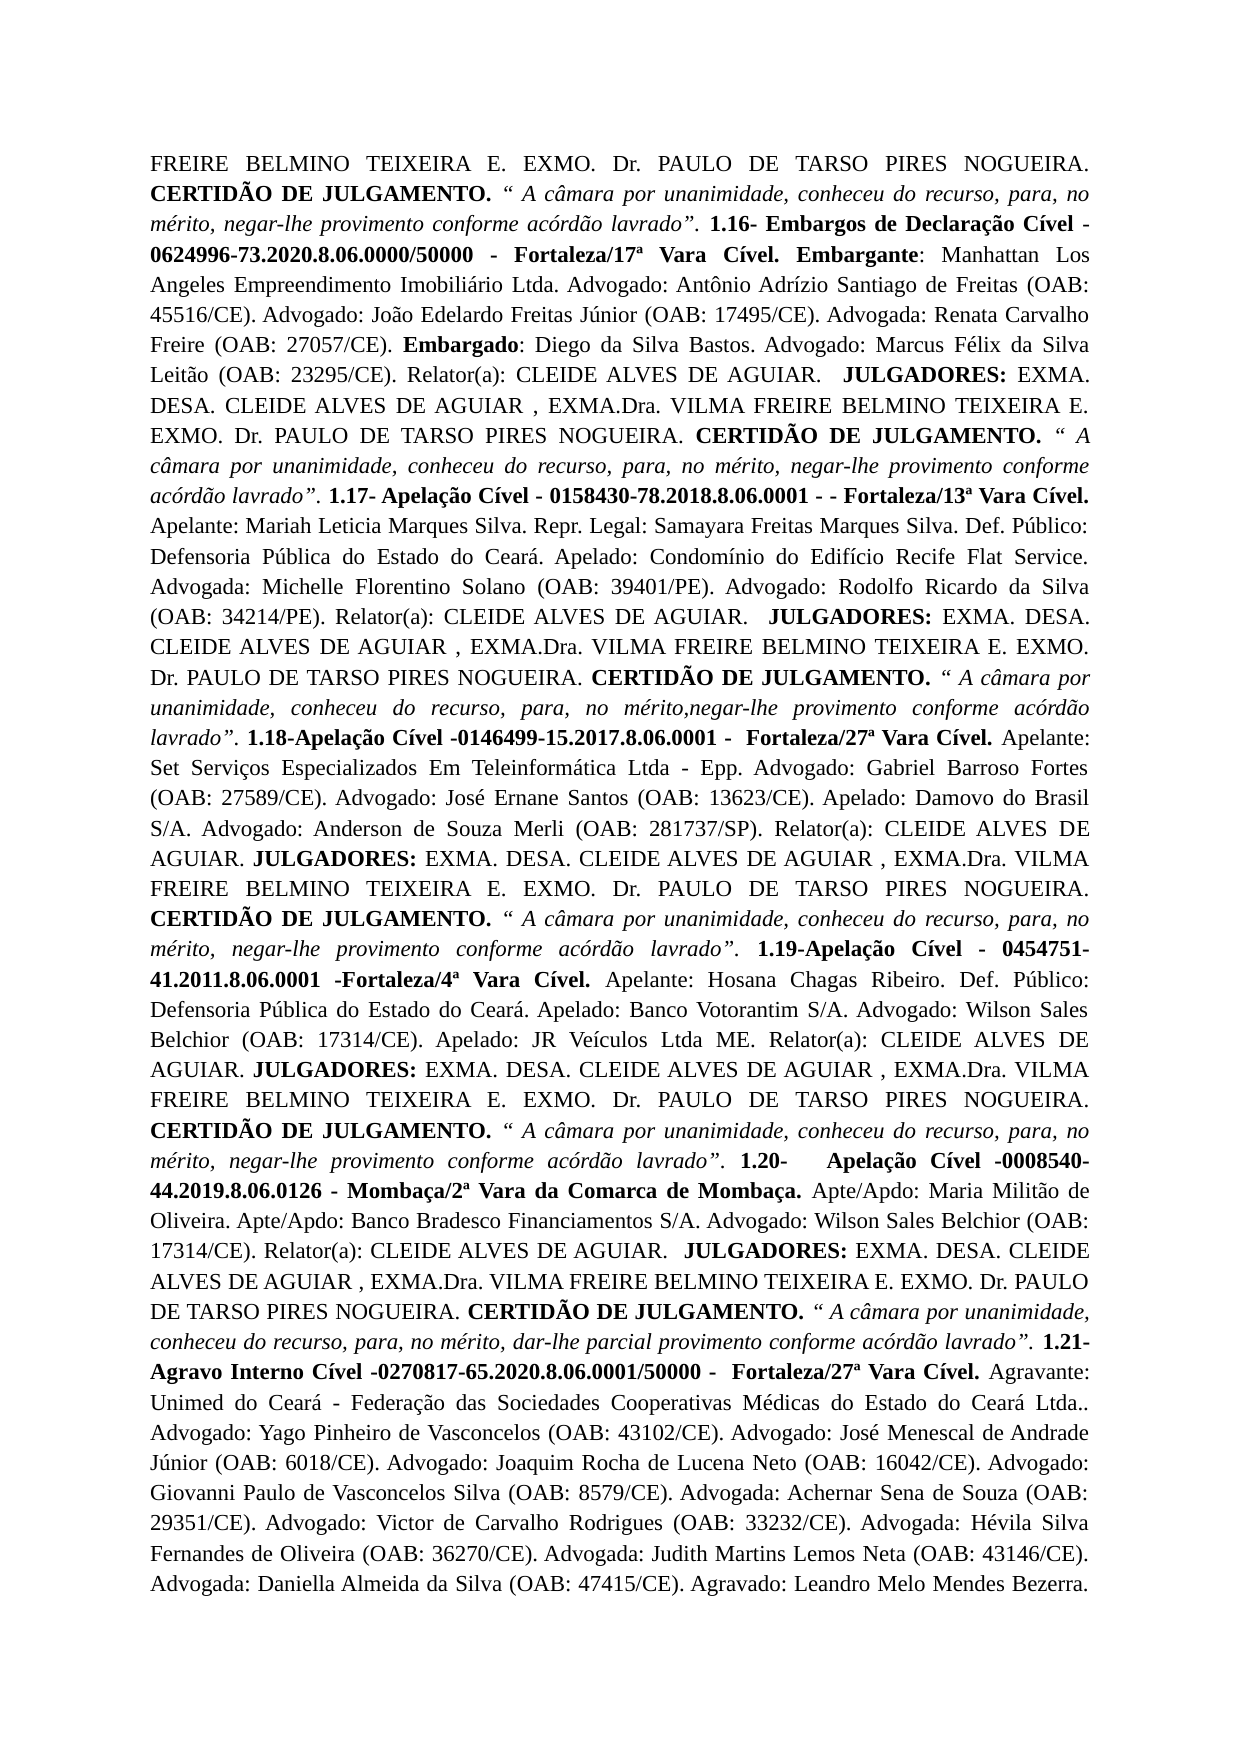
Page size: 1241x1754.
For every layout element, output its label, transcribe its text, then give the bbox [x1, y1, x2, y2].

text FREIRE BELMINO TEIXEIRA E. EXMO. Dr. PAULO DE TARSO PIRES NOGUEIRA. CERTIDÃO DE JULGAMENTO. “ A câmara por unanimidade, conheceu do recurso, para, no mérito, negar-lhe provimento conforme acórdão lavrado”. 1.16- Embargos de Declaração Cível -0624996-73.2020.8.06.0000/50000 - Fortaleza/17ª Vara Cível. Embargante: Manhattan Los Angeles Empreendimento Imobiliário Ltda. Advogado: Antônio Adrízio Santiago de Freitas (OAB: 45516/CE). Advogado: João Edelardo Freitas Júnior (OAB: 17495/CE). Advogada: Renata Carvalho Freire (OAB: 27057/CE). Embargado: Diego da Silva Bastos. Advogado: Marcus Félix da Silva Leitão (OAB: 23295/CE). Relator(a): CLEIDE ALVES DE AGUIAR. JULGADORES: EXMA. DESA. CLEIDE ALVES DE AGUIAR , EXMA.Dra. VILMA FREIRE BELMINO TEIXEIRA E. EXMO. Dr. PAULO DE TARSO PIRES NOGUEIRA. CERTIDÃO DE JULGAMENTO. “ A câmara por unanimidade, conheceu do recurso, para, no mérito, negar-lhe provimento conforme acórdão lavrado”. 1.17- Apelação Cível - 0158430-78.2018.8.06.0001 - - Fortaleza/13ª Vara Cível. Apelante: Mariah Leticia Marques Silva. Repr. Legal: Samayara Freitas Marques Silva. Def. Público: Defensoria Pública do Estado do Ceará. Apelado: Condomínio do Edifício Recife Flat Service. Advogada: Michelle Florentino Solano (OAB: 39401/PE). Advogado: Rodolfo Ricardo da Silva (OAB: 34214/PE). Relator(a): CLEIDE ALVES DE AGUIAR. JULGADORES: EXMA. DESA. CLEIDE ALVES DE AGUIAR , EXMA.Dra. VILMA FREIRE BELMINO TEIXEIRA E. EXMO. Dr. PAULO DE TARSO PIRES NOGUEIRA. CERTIDÃO DE JULGAMENTO. “ A câmara por unanimidade, conheceu do recurso, para, no mérito,negar-lhe provimento conforme acórdão lavrado”. 1.18-Apelação Cível -0146499-15.2017.8.06.0001 - Fortaleza/27ª Vara Cível. Apelante: Set Serviços Especializados Em Teleinformática Ltda - Epp. Advogado: Gabriel Barroso Fortes (OAB: 27589/CE). Advogado: José Ernane Santos (OAB: 13623/CE). Apelado: Damovo do Brasil S/A. Advogado: Anderson de Souza Merli (OAB: 281737/SP). Relator(a): CLEIDE ALVES DE AGUIAR. JULGADORES: EXMA. DESA. CLEIDE ALVES DE AGUIAR , EXMA.Dra. VILMA FREIRE BELMINO TEIXEIRA E. EXMO. Dr. PAULO DE TARSO PIRES NOGUEIRA. CERTIDÃO DE JULGAMENTO. “ A câmara por unanimidade, conheceu do recurso, para, no mérito, negar-lhe provimento conforme acórdão lavrado”. 1.19-Apelação Cível - 0454751-41.2011.8.06.0001 -Fortaleza/4ª Vara Cível. Apelante: Hosana Chagas Ribeiro. Def. Público: Defensoria Pública do Estado do Ceará. Apelado: Banco Votorantim S/A. Advogado: Wilson Sales Belchior (OAB: 17314/CE). Apelado: JR Veículos Ltda ME. Relator(a): CLEIDE ALVES DE AGUIAR. JULGADORES: EXMA. DESA. CLEIDE ALVES DE AGUIAR , EXMA.Dra. VILMA FREIRE BELMINO TEIXEIRA E. EXMO. Dr. PAULO DE TARSO PIRES NOGUEIRA. CERTIDÃO DE JULGAMENTO. “ A câmara por unanimidade, conheceu do recurso, para, no mérito, negar-lhe provimento conforme acórdão lavrado”. 1.20- Apelação Cível -0008540-44.2019.8.06.0126 - Mombaça/2ª Vara da Comarca de Mombaça. Apte/Apdo: Maria Militão de Oliveira. Apte/Apdo: Banco Bradesco Financiamentos S/A. Advogado: Wilson Sales Belchior (OAB: 17314/CE). Relator(a): CLEIDE ALVES DE AGUIAR. JULGADORES: EXMA. DESA. CLEIDE ALVES DE AGUIAR , EXMA.Dra. VILMA FREIRE BELMINO TEIXEIRA E. EXMO. Dr. PAULO DE TARSO PIRES NOGUEIRA. CERTIDÃO DE JULGAMENTO. “ A câmara por unanimidade, conheceu do recurso, para, no mérito, dar-lhe parcial provimento conforme acórdão lavrado”. 1.21-Agravo Interno Cível -0270817-65.2020.8.06.0001/50000 - Fortaleza/27ª Vara Cível. Agravante: Unimed do Ceará - Federação das Sociedades Cooperativas Médicas do Estado do Ceará Ltda.. Advogado: Yago Pinheiro de Vasconcelos (OAB: 43102/CE). Advogado: José Menescal de Andrade Júnior (OAB: 6018/CE). Advogado: Joaquim Rocha de Lucena Neto (OAB: 16042/CE). Advogado: Giovanni Paulo de Vasconcelos Silva (OAB: 8579/CE). Advogada: Achernar Sena de Souza (OAB: 29351/CE). Advogado: Victor de Carvalho Rodrigues (OAB: 33232/CE). Advogada: Hévila Silva Fernandes de Oliveira (OAB: 36270/CE). Advogada: Judith Martins Lemos Neta (OAB: 43146/CE). Advogada: Daniella Almeida da Silva (OAB: 47415/CE). Agravado: Leandro Melo Mendes Bezerra. [150, 150, 1090, 1596]
